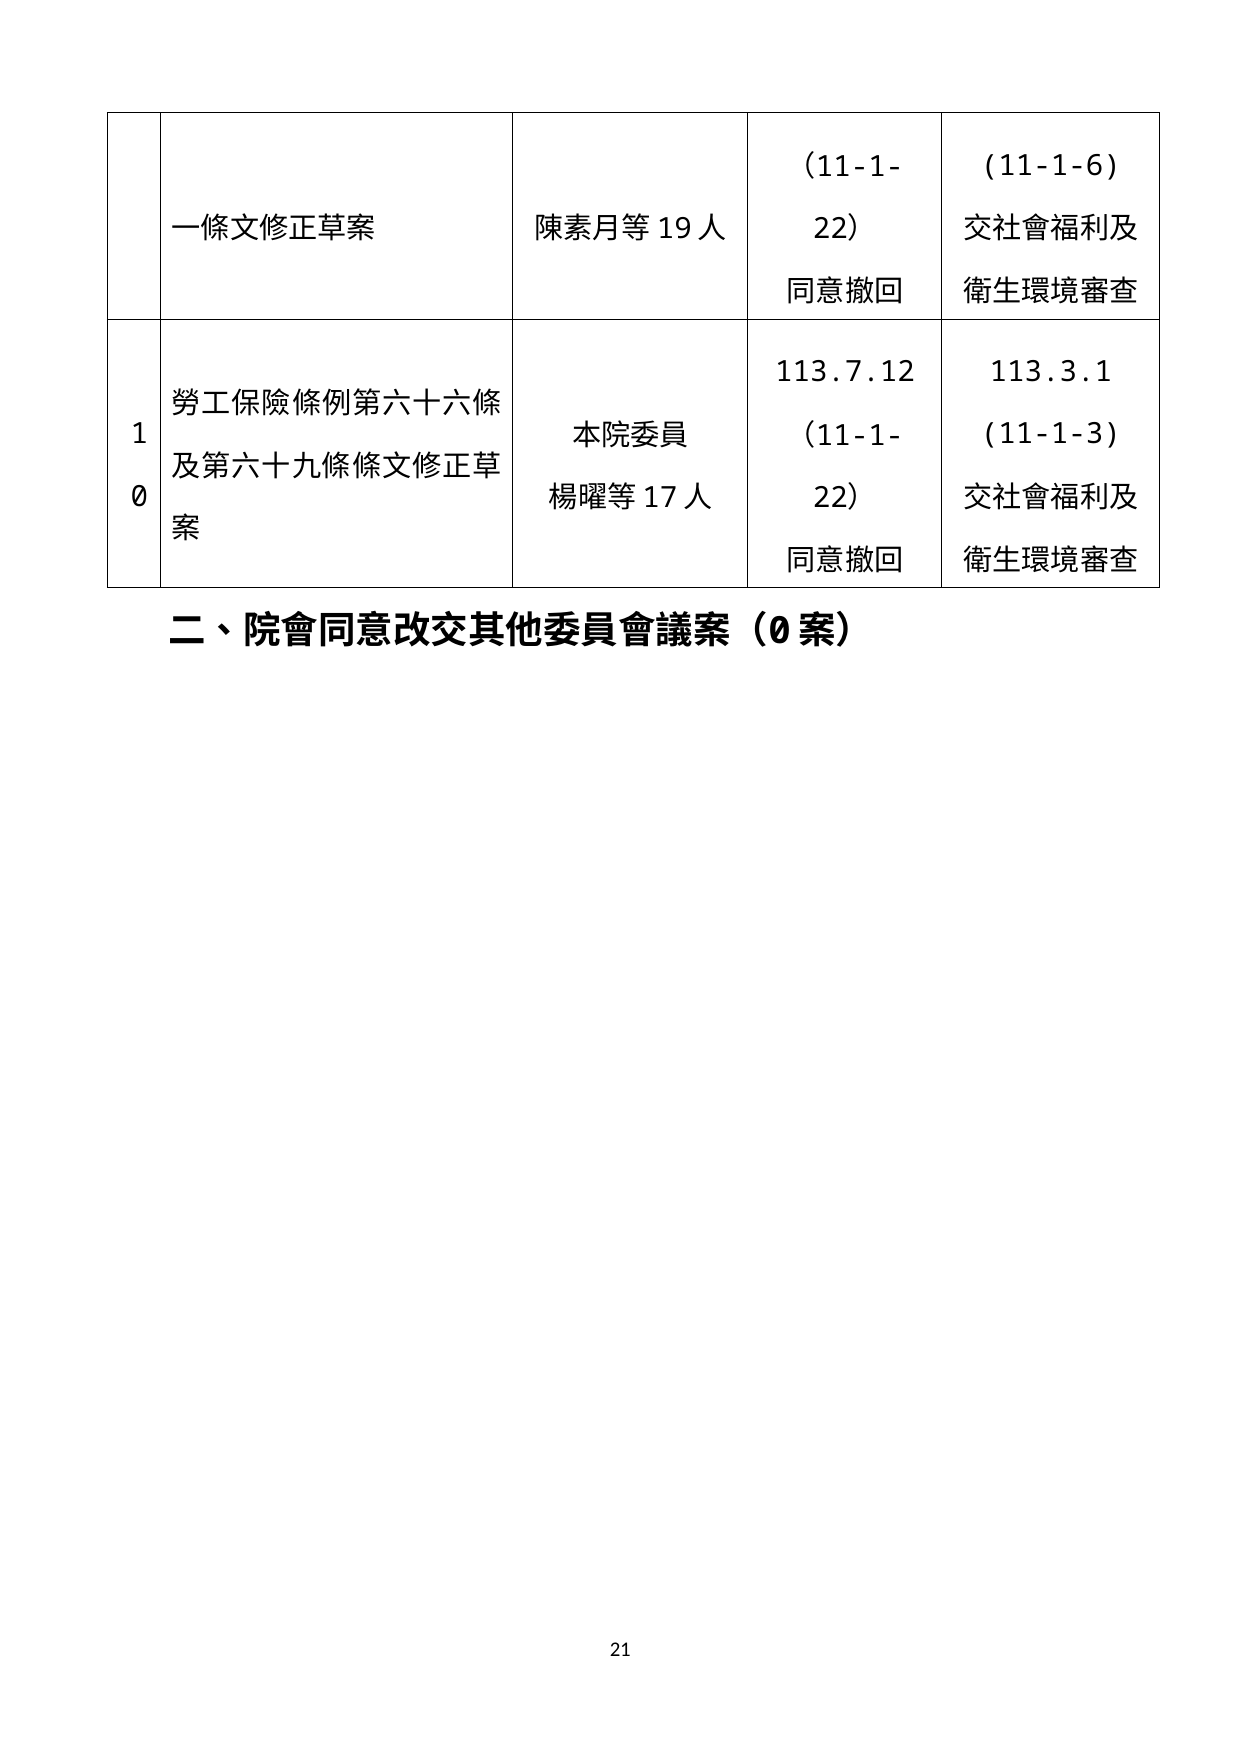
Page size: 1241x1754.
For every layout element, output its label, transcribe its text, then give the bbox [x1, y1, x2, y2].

table_cell [108, 320, 160, 587]
table_cell 一條文修正草案 [161, 113, 512, 318]
table_cell 113.3.1 (11-1-3) 交社會福利及衛生環境審查 [942, 320, 1159, 587]
table_cell 勞工保險條例第六十六條及第六十九條條文修正草案 [161, 320, 512, 587]
table_cell （11-1-22） 同意撤回 [748, 113, 941, 318]
table_cell (11-1-6) 交社會福利及衛生環境審查 [942, 113, 1159, 318]
subtitle 二、院會同意改交其他委員會議案（0案） [168, 599, 1122, 654]
table_cell 本院委員 楊曜等17人 [513, 320, 747, 587]
table_cell 113.7.12 （11-1-22） 同意撤回 [748, 320, 941, 587]
table_cell 陳素月等19人 [513, 113, 747, 318]
table_cell [108, 113, 160, 318]
